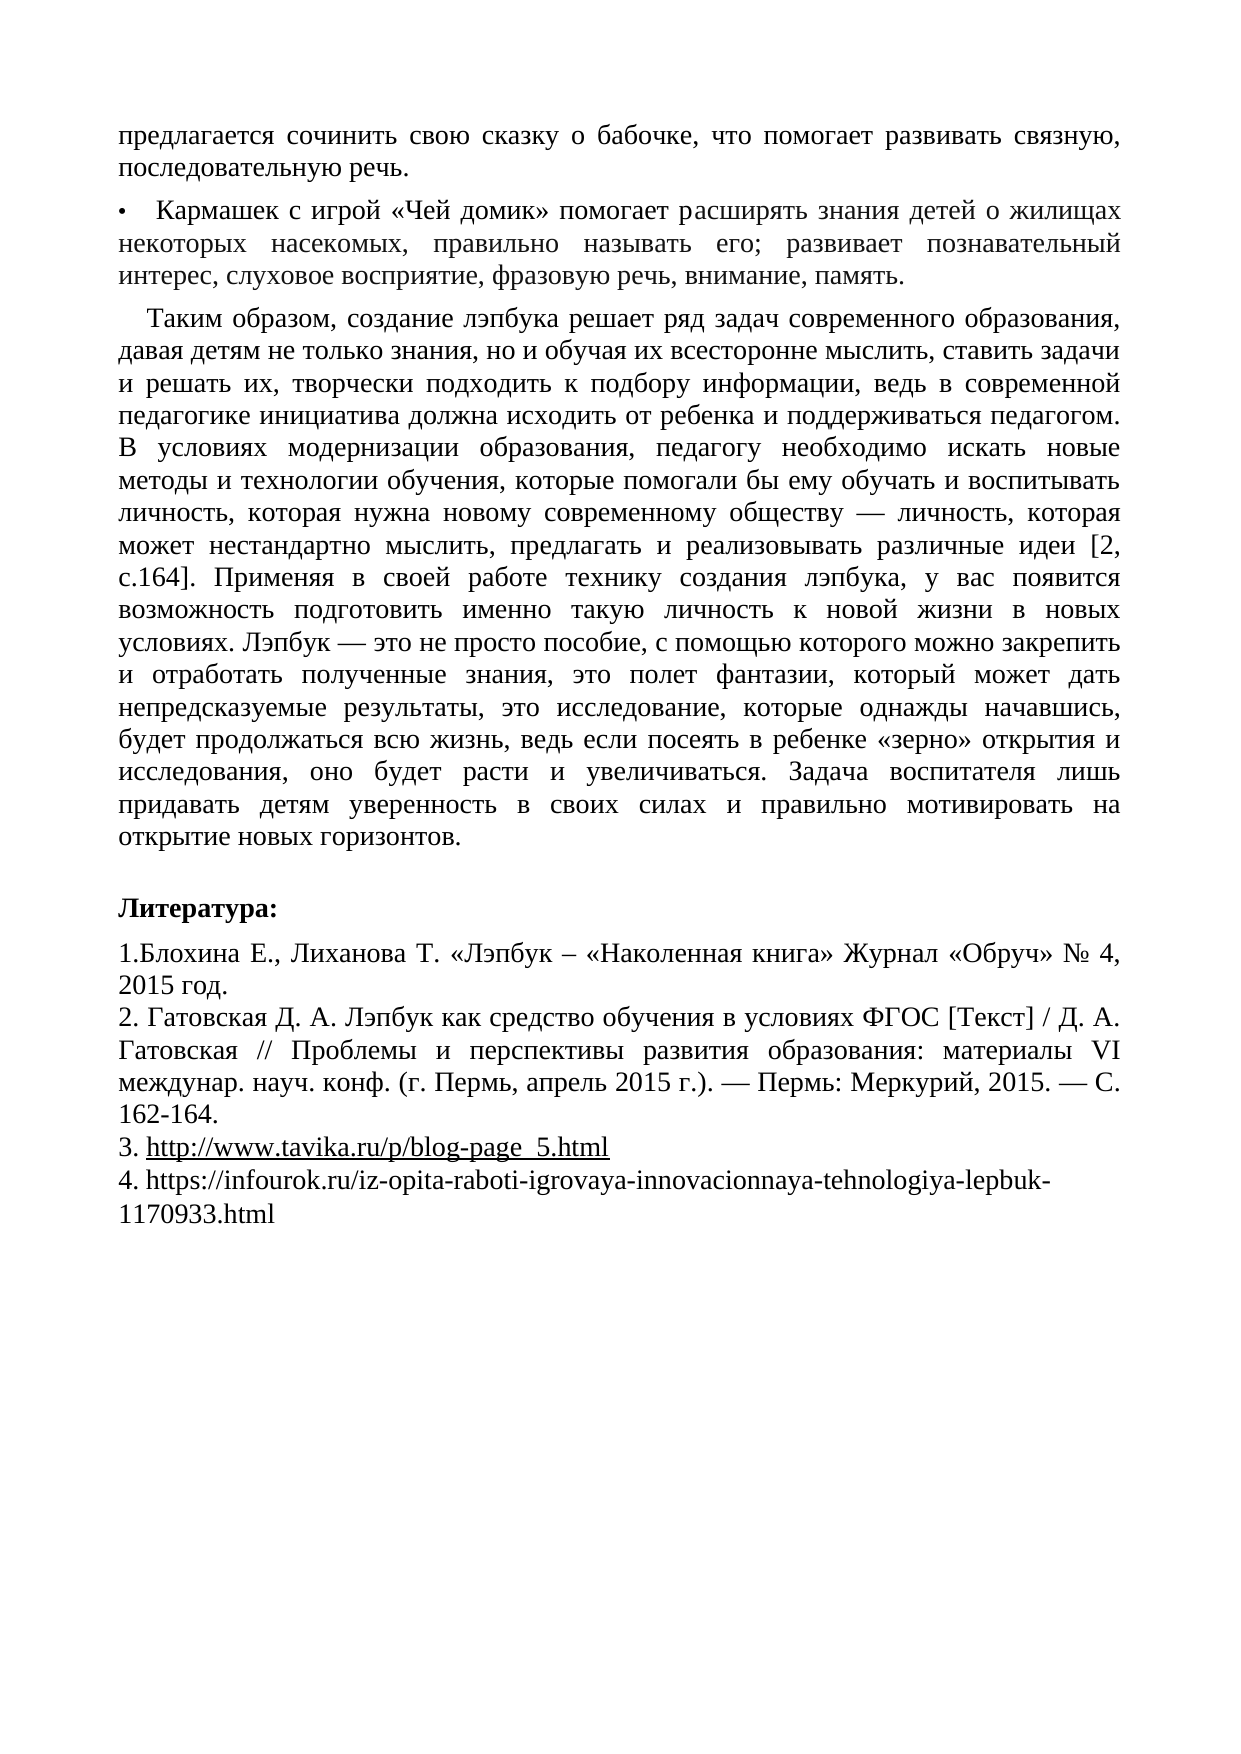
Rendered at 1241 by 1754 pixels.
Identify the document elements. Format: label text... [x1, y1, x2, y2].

list предлагается сочинить свою сказку о бабочке, что помогает развивать связную, последовательную речь. [81, 118, 1122, 183]
list Кармашек с игрой «Чей домик» помогает расширять знания детей о жилищах некоторых насекомых, правильно называть его; развивает познавательный интерес, слуховое восприятие, фразовую речь, внимание, память. [81, 193, 1122, 291]
text 1.Блохина Е., Лиханова Т. «Лэпбук – «Наколенная книга» Журнал «Обруч» № 4, 2015 год. [118, 936, 1122, 1000]
text 3. http://www.tavika.ru/p/blog-page_5.html [118, 1130, 1122, 1162]
text 2. Гатовская Д. А. Лэпбук как средство обучения в условиях ФГОС [Текст] / Д. А. Гатовская // Проблемы и перспективы развития образования: материалы VI междунар. науч. конф. (г. Пермь, апрель 2015 г.). — Пермь: Меркурий, 2015. — С. 162-164. [118, 1000, 1122, 1130]
text Таким образом, создание лэпбука решает ряд задач современного образования, давая детям не только знания, но и обучая их всесторонне мыслить, ставить задачи и решать их, творчески подходить к подбору информации, ведь в современной педагогике инициатива должна исходить от ребенка и поддерживаться педагогом. В условиях модернизации образования, педагогу необходимо искать новые методы и технологии обучения, которые помогали бы ему обучать и воспитывать личность, которая нужна новому современному обществу — личность, которая может нестандартно мыслить, предлагать и реализовывать различные идеи [2, c.164]. Применяя в своей работе технику создания лэпбука, у вас появится возможность подготовить именно такую личность к новой жизни в новых условиях. Лэпбук — это не просто пособие, с помощью которого можно закрепить и отработать полученные знания, это полет фантазии, который может дать непредсказуемые результаты, это исследование, которые однажды начавшись, будет продолжаться всю жизнь, ведь если посеять в ребенке «зерно» открытия и исследования, оно будет расти и увеличиваться. Задача воспитателя лишь придавать детям уверенность в своих силах и правильно мотивировать на открытие новых горизонтов. [118, 301, 1122, 852]
text 4. https://infourok.ru/iz-opita-raboti-igrovaya-innovacionnaya-tehnologiya-lepbuk-1170933.html [118, 1162, 1122, 1229]
text Литература: [118, 862, 1122, 923]
